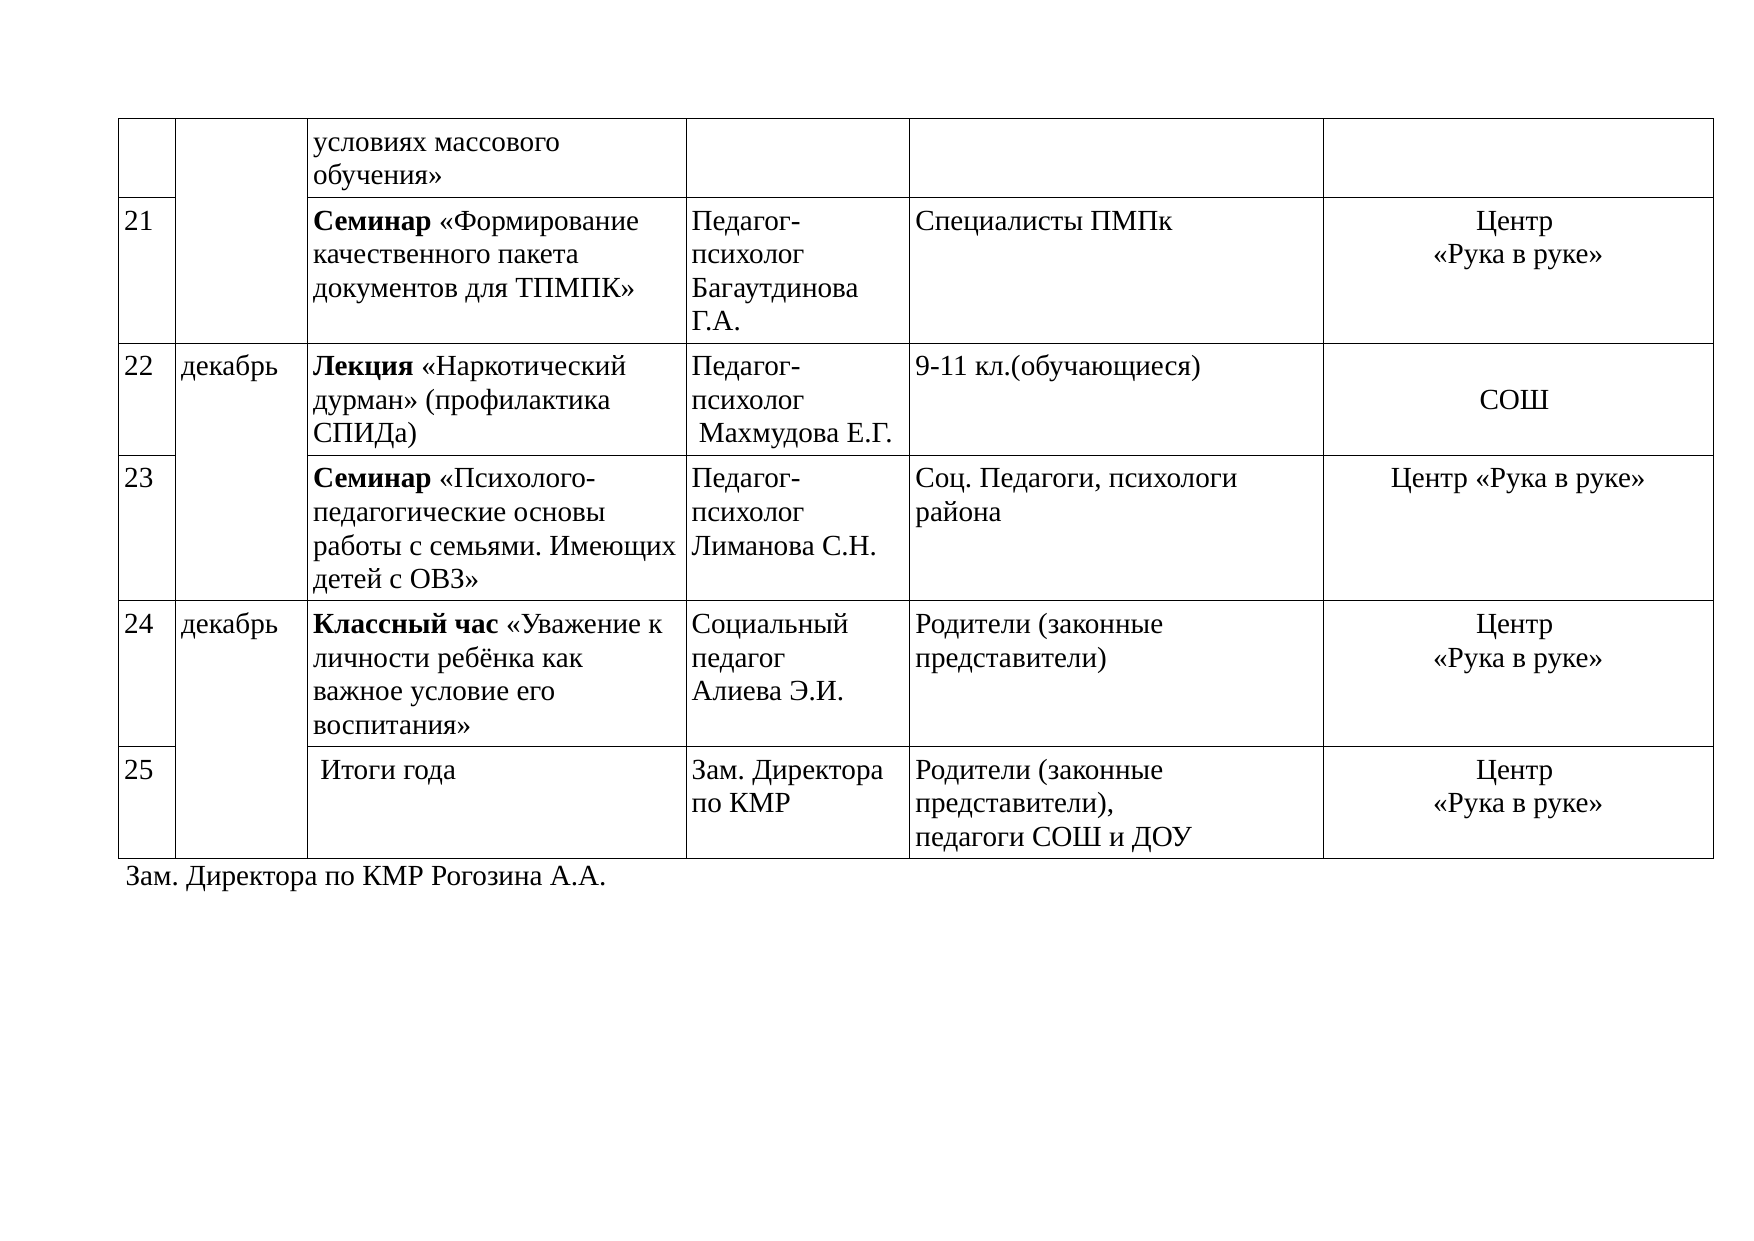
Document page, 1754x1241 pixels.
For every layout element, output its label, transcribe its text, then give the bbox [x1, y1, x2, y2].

table_cell СОШ [1324, 344, 1713, 455]
table_cell 21 [119, 198, 175, 342]
table_cell Семинар «Формирование качественного пакета документов для ТПМПК» [308, 198, 686, 342]
table_cell Зам. Директора по КМР [687, 747, 909, 858]
table_cell декабрь [176, 344, 307, 600]
table_cell [119, 119, 175, 197]
table_cell 24 [119, 601, 175, 746]
table_cell [687, 119, 909, 197]
table_cell Соц. Педагоги, психологи района [910, 456, 1323, 600]
table_cell 22 [119, 344, 175, 455]
table_cell Центр «Рука в руке» [1324, 747, 1713, 858]
table_cell Педагог-психолог Багаутдинова Г.А. [687, 198, 909, 342]
table_cell декабрь [176, 601, 307, 858]
text Зам. Директора по КМР Рогозина А.А. [118, 859, 1636, 892]
table_cell 23 [119, 456, 175, 600]
table_cell Итоги года [308, 747, 686, 858]
table_cell Семинар «Психолого- педагогические основы работы с семьями. Имеющих детей с ОВЗ» [308, 456, 686, 600]
table_cell Специалисты ПМПк [910, 198, 1323, 342]
table_cell Центр «Рука в руке» [1324, 198, 1713, 342]
table_cell Центр «Рука в руке» [1324, 601, 1713, 746]
table_cell Педагог- психолог Лиманова С.Н. [687, 456, 909, 600]
table_cell [910, 119, 1323, 197]
table_cell Родители (законные представители) [910, 601, 1323, 746]
table_cell Социальный педагог Алиева Э.И. [687, 601, 909, 746]
table_cell Классный час «Уважение к личности ребёнка как важное условие его воспитания» [308, 601, 686, 746]
table_cell Центр «Рука в руке» [1324, 456, 1713, 600]
table_cell [176, 119, 307, 342]
table_cell [1324, 119, 1713, 197]
table_cell Лекция «Наркотический дурман» (профилактика СПИДа) [308, 344, 686, 455]
table_cell Родители (законные представители), педагоги СОШ и ДОУ [910, 747, 1323, 858]
table_cell 9-11 кл.(обучающиеся) [910, 344, 1323, 455]
table_cell условиях массового обучения» [308, 119, 686, 197]
table_cell 25 [119, 747, 175, 858]
table_cell Педагог- психолог Махмудова Е.Г. [687, 344, 909, 455]
